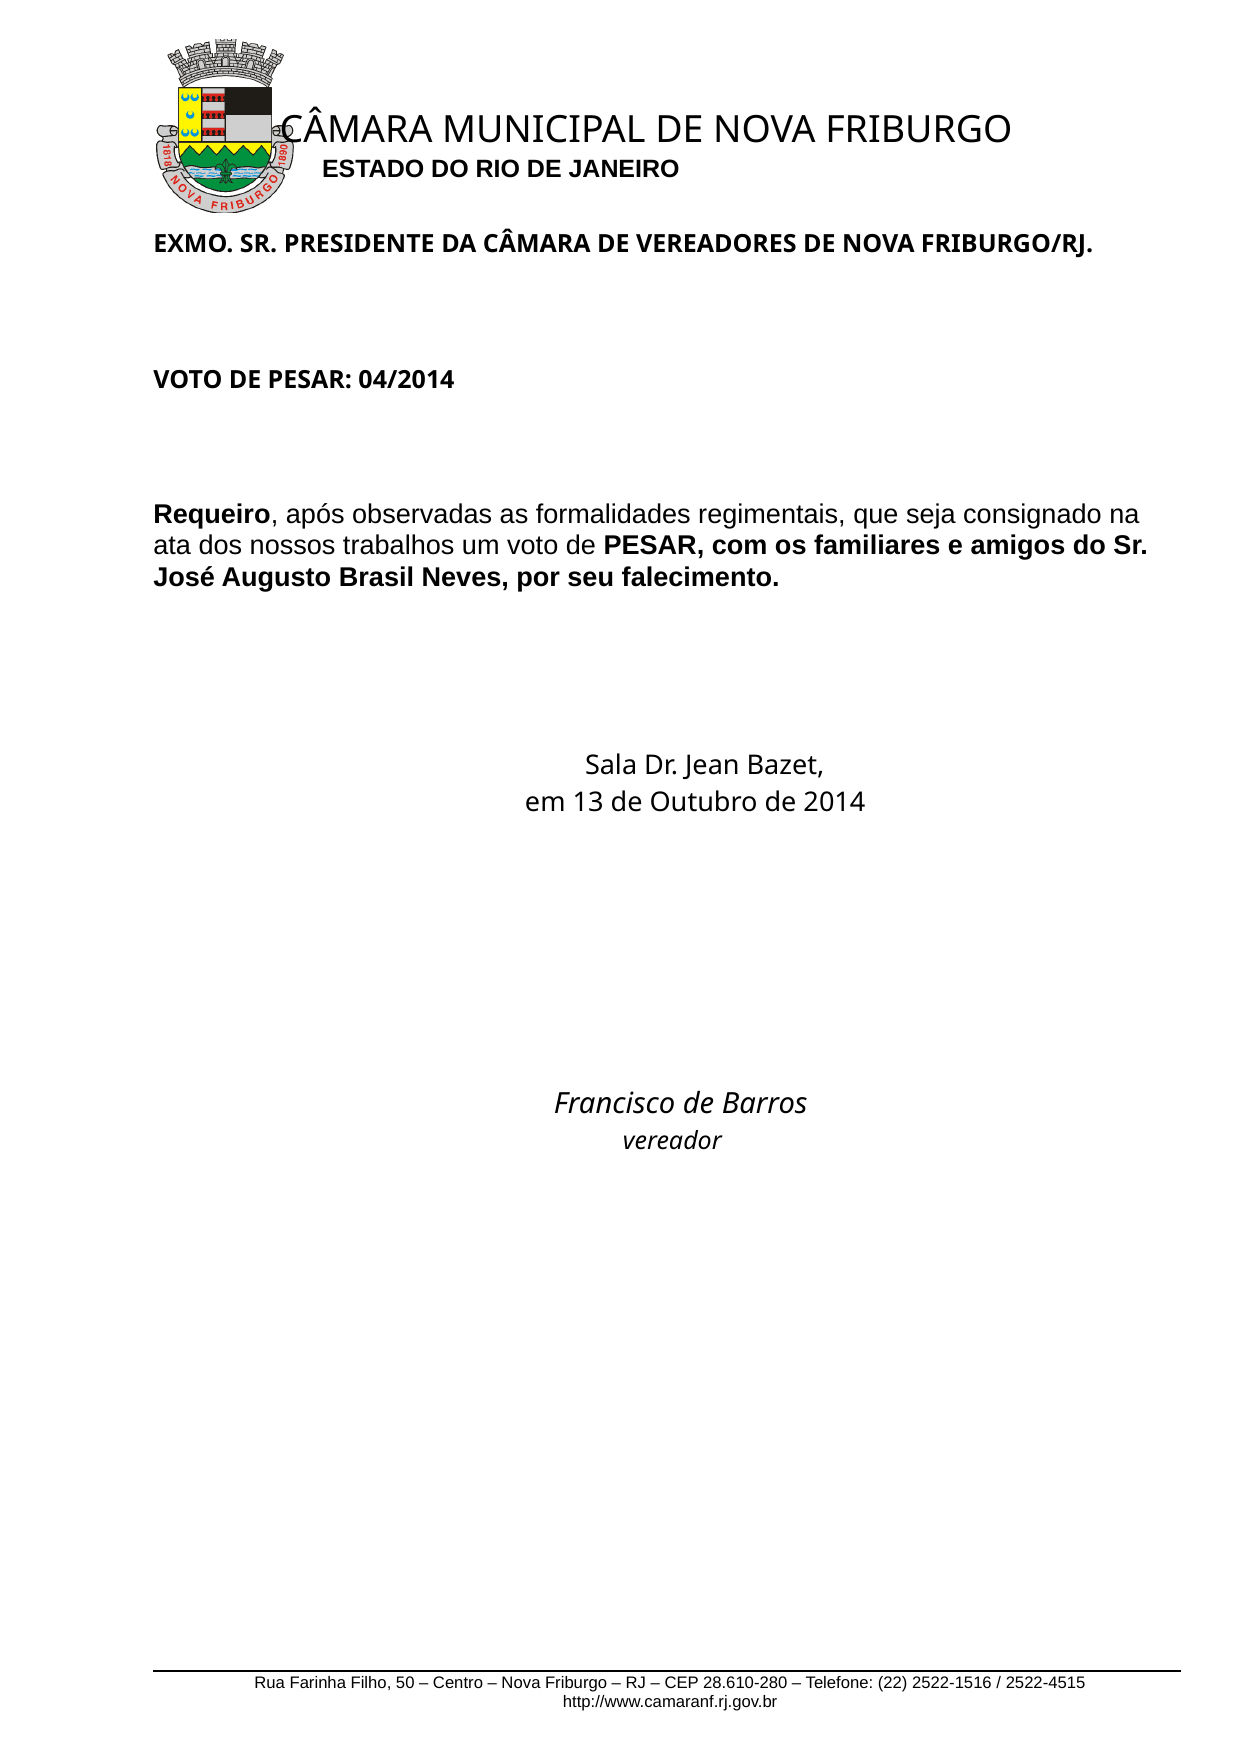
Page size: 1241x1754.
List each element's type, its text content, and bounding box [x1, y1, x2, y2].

text EXMO. SR. PRESIDENTE DA CÂMARA DE VEREADORES DE NOVA FRIBURGO/RJ. [153, 226, 1181, 259]
text vereador [153, 1122, 1181, 1157]
list Sala Dr. Jean Bazet, [191, 745, 1181, 782]
text Requeiro, após observadas as formalidades regimentais, que seja consignado na ata dos nossos trabalhos um voto de PESAR, com os familiares e amigos do Sr. José Augusto Brasil Neves, por seu falecimento. [153, 498, 1181, 592]
text em 13 de Outubro de 2014 [153, 782, 1181, 819]
text VOTO DE PESAR: 04/2014 [153, 362, 1181, 396]
text Francisco de Barros [153, 1083, 1181, 1122]
